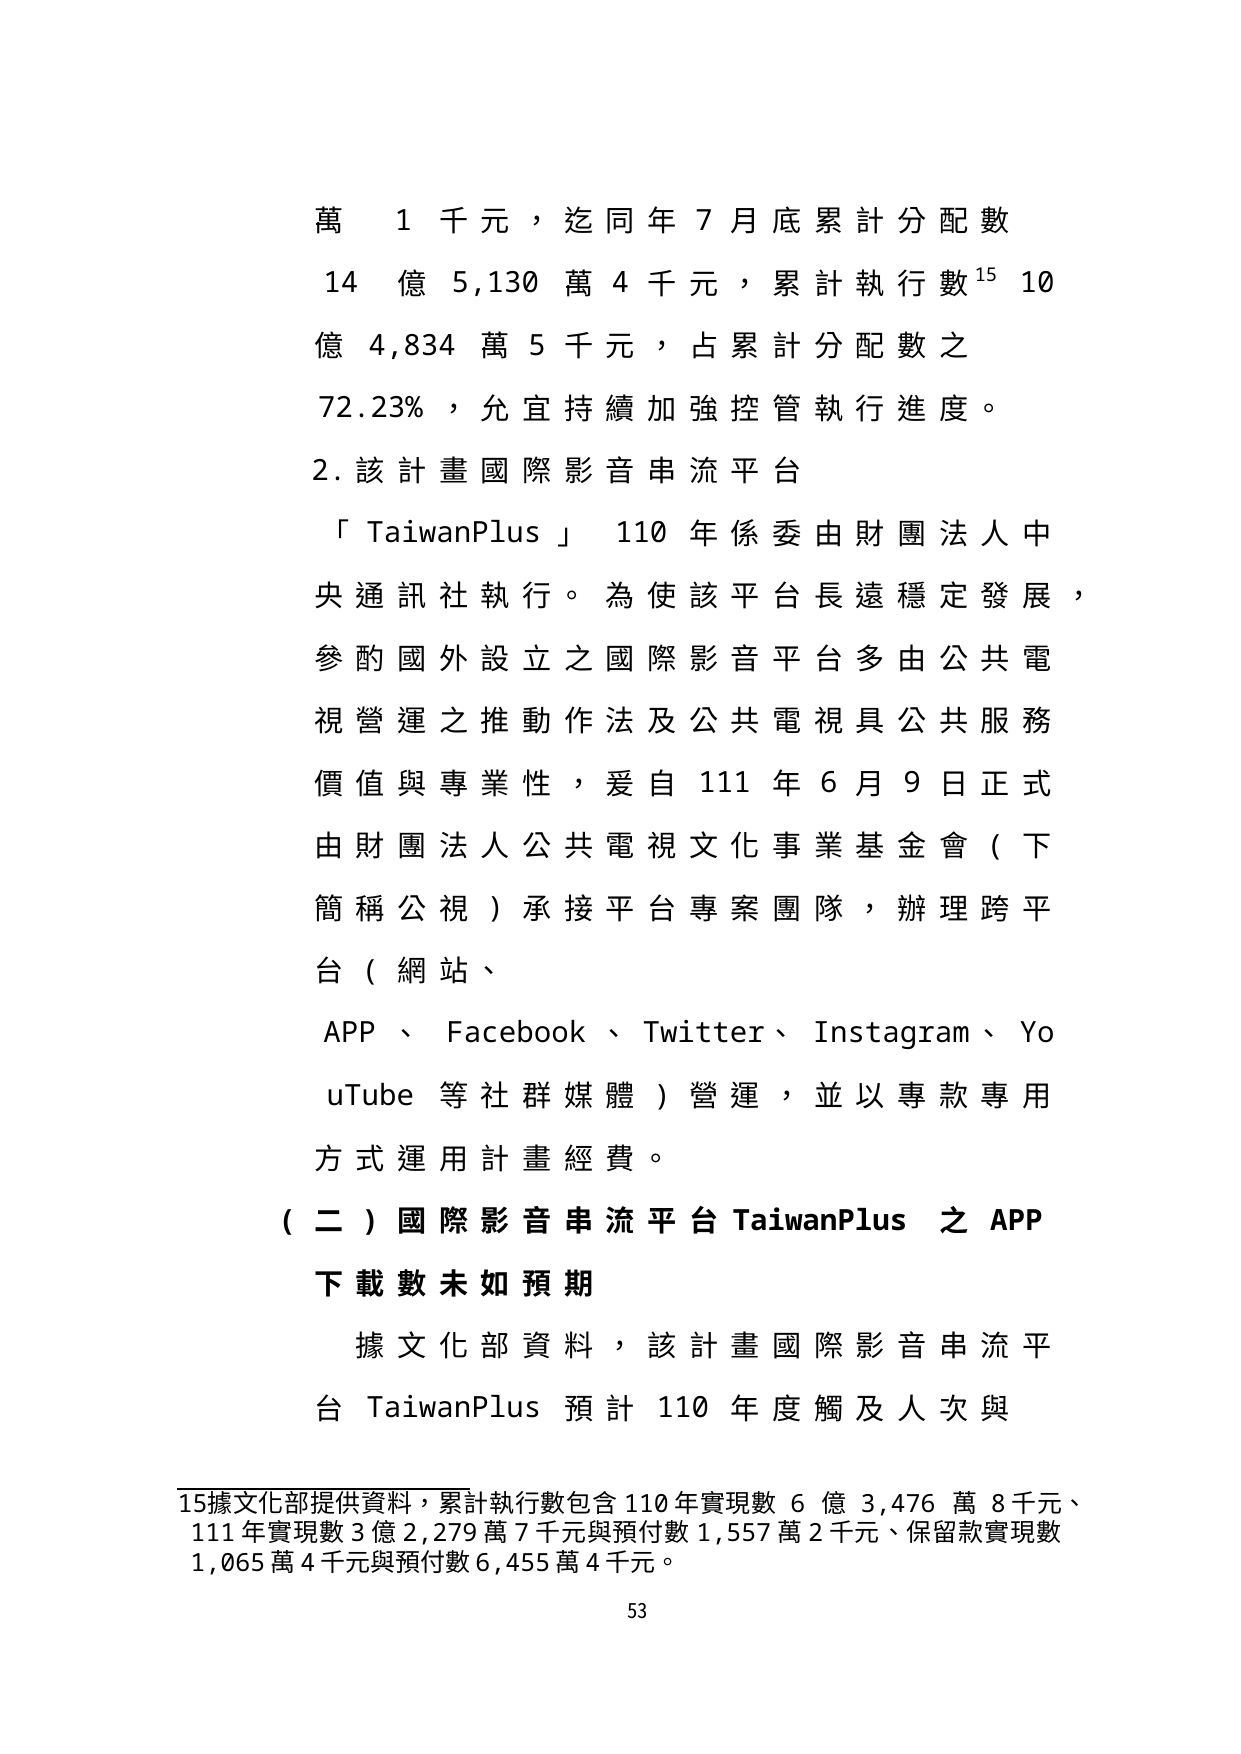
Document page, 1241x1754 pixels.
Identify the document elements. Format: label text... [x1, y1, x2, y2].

text (二)國際影音串流平台TaiwanPlus 之APP下載數未如預期 [242, 1177, 1058, 1302]
text 據文化部資料，該計畫國際影音串流平台TaiwanPlus預計110年度觸及人次與APP下載數目標值分別為1,500萬人次及100萬次，實際值分別為5,529萬餘人次及7萬餘次，平均每天瀏覽人數約14萬人次，使用者中7成為英文人口、2成為華語，分布國家計有129個國家。公視承接該平台營運後迄111年9月20日止，「TaiwanPlus」觸及人次7,289萬餘人次，已達預計目標，惟APP下載數11萬餘次，仍未如預期，文化部允宜督導公視加強行銷推廣，持續提升平台觸及人次與APP下載數。 [271, 1302, 1058, 1427]
text 據文化部提供資料，累計執行數包含110年實現數 6 億 3,476 萬 8千元、111年實現數3億2,279萬7千元與預付數1,557萬2千元、保留款實現數 1,065萬4千元與預付數6,455萬4千元。 [177, 1489, 1063, 1577]
text 萬 1 千元，迄同年7月底累計分配數 14 億5,130萬4千元，累計執行數10億4,834萬5千元，占累計分配數之72.23%，允宜持續加強控管執行進度。 [271, 177, 1058, 427]
text 2.該計畫國際影音串流平台「TaiwanPlus」110年係委由財團法人中央通訊社執行。為使該平台長遠穩定發展，參酌國外設立之國際影音平台多由公共電視營運之推動作法及公共電視具公共服務價值與專業性，爰自111年6月9日正式由財團法人公共電視文化事業基金會(下簡稱公視)承接平台專案團隊，辦理跨平台(網站、APP、Facebook、Twitter、Instagram、YouTube等社群媒體)營運，並以專款專用方式運用計畫經費。 [271, 427, 1058, 1177]
